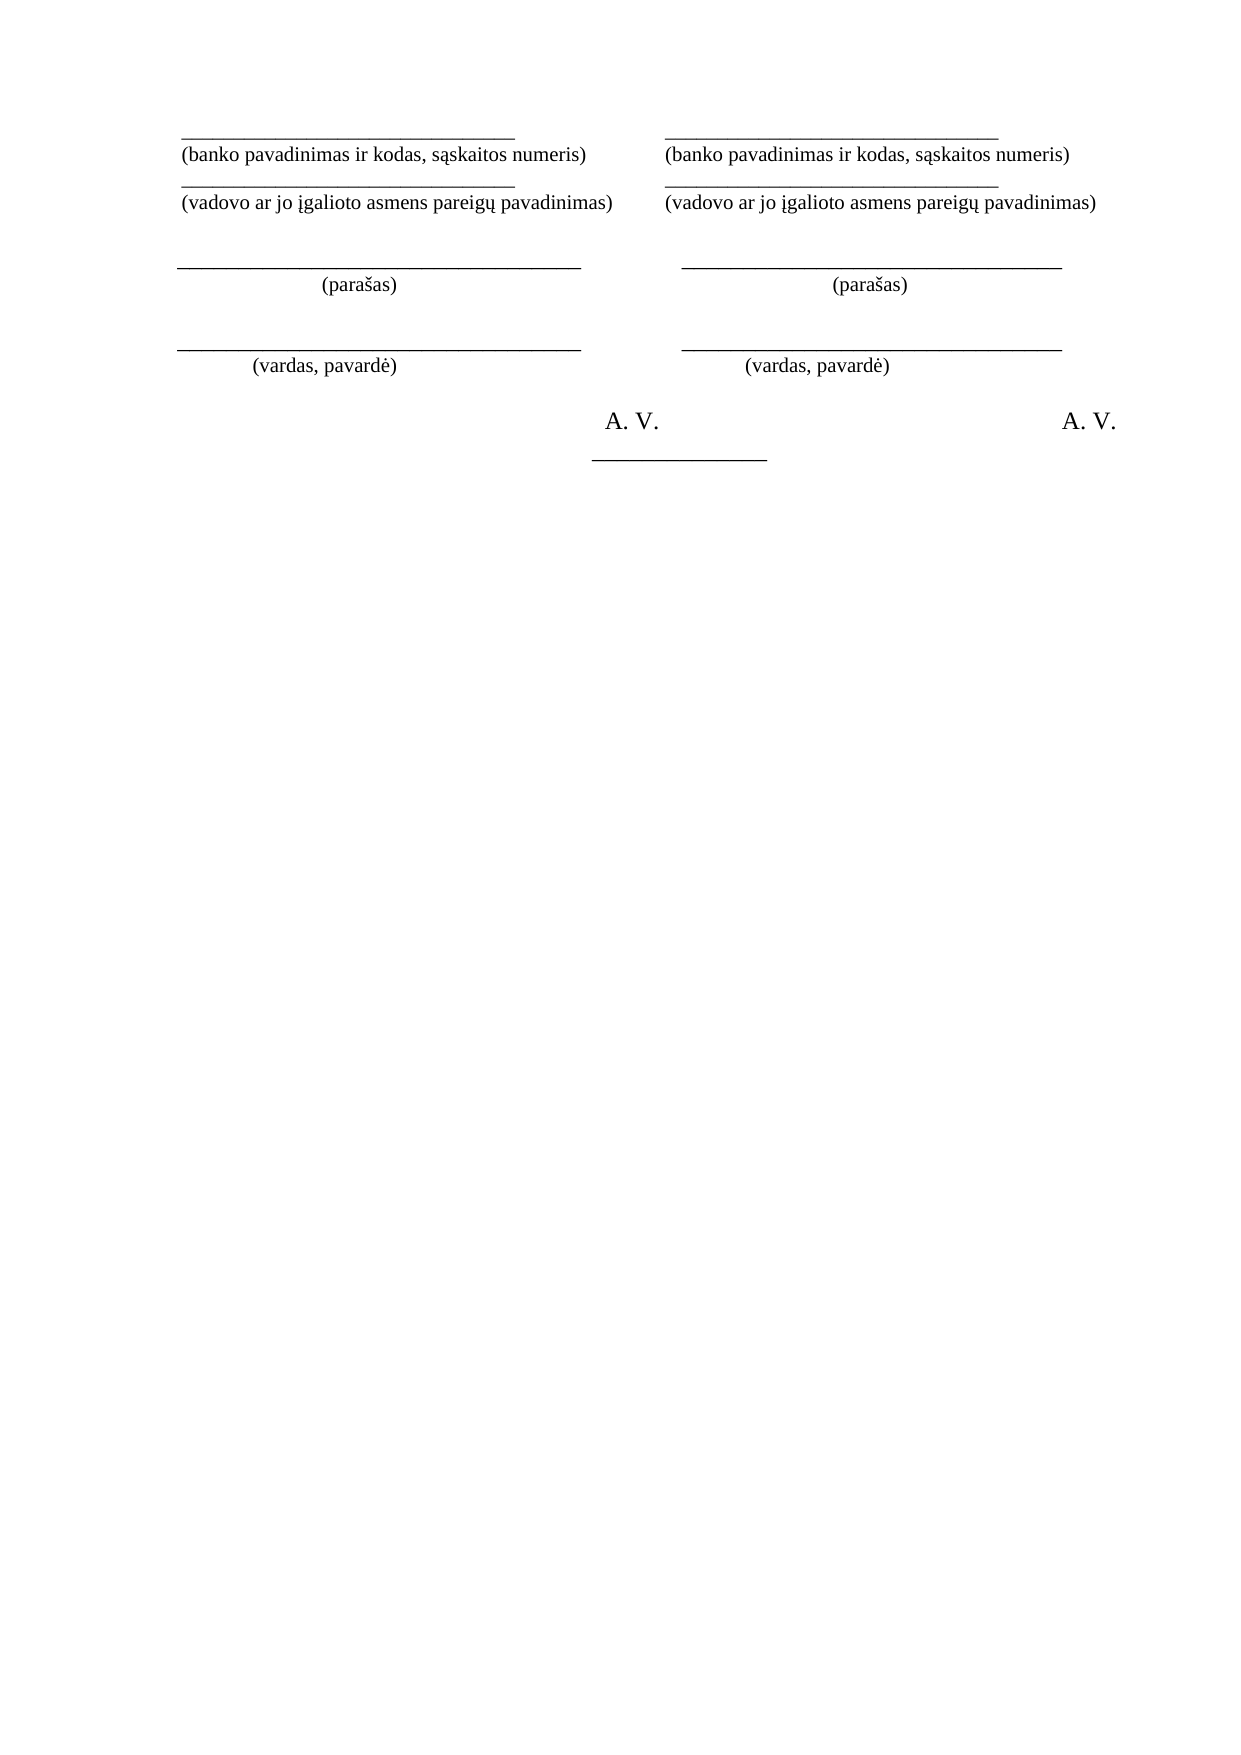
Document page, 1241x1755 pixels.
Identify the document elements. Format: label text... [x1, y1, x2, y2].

text A. V. A. V. [177, 406, 1181, 435]
text (parašas) (parašas) [177, 272, 1181, 296]
text ______________ [177, 435, 1181, 464]
text (vardas, pavardė) (vardas, pavardė) [177, 353, 1181, 377]
